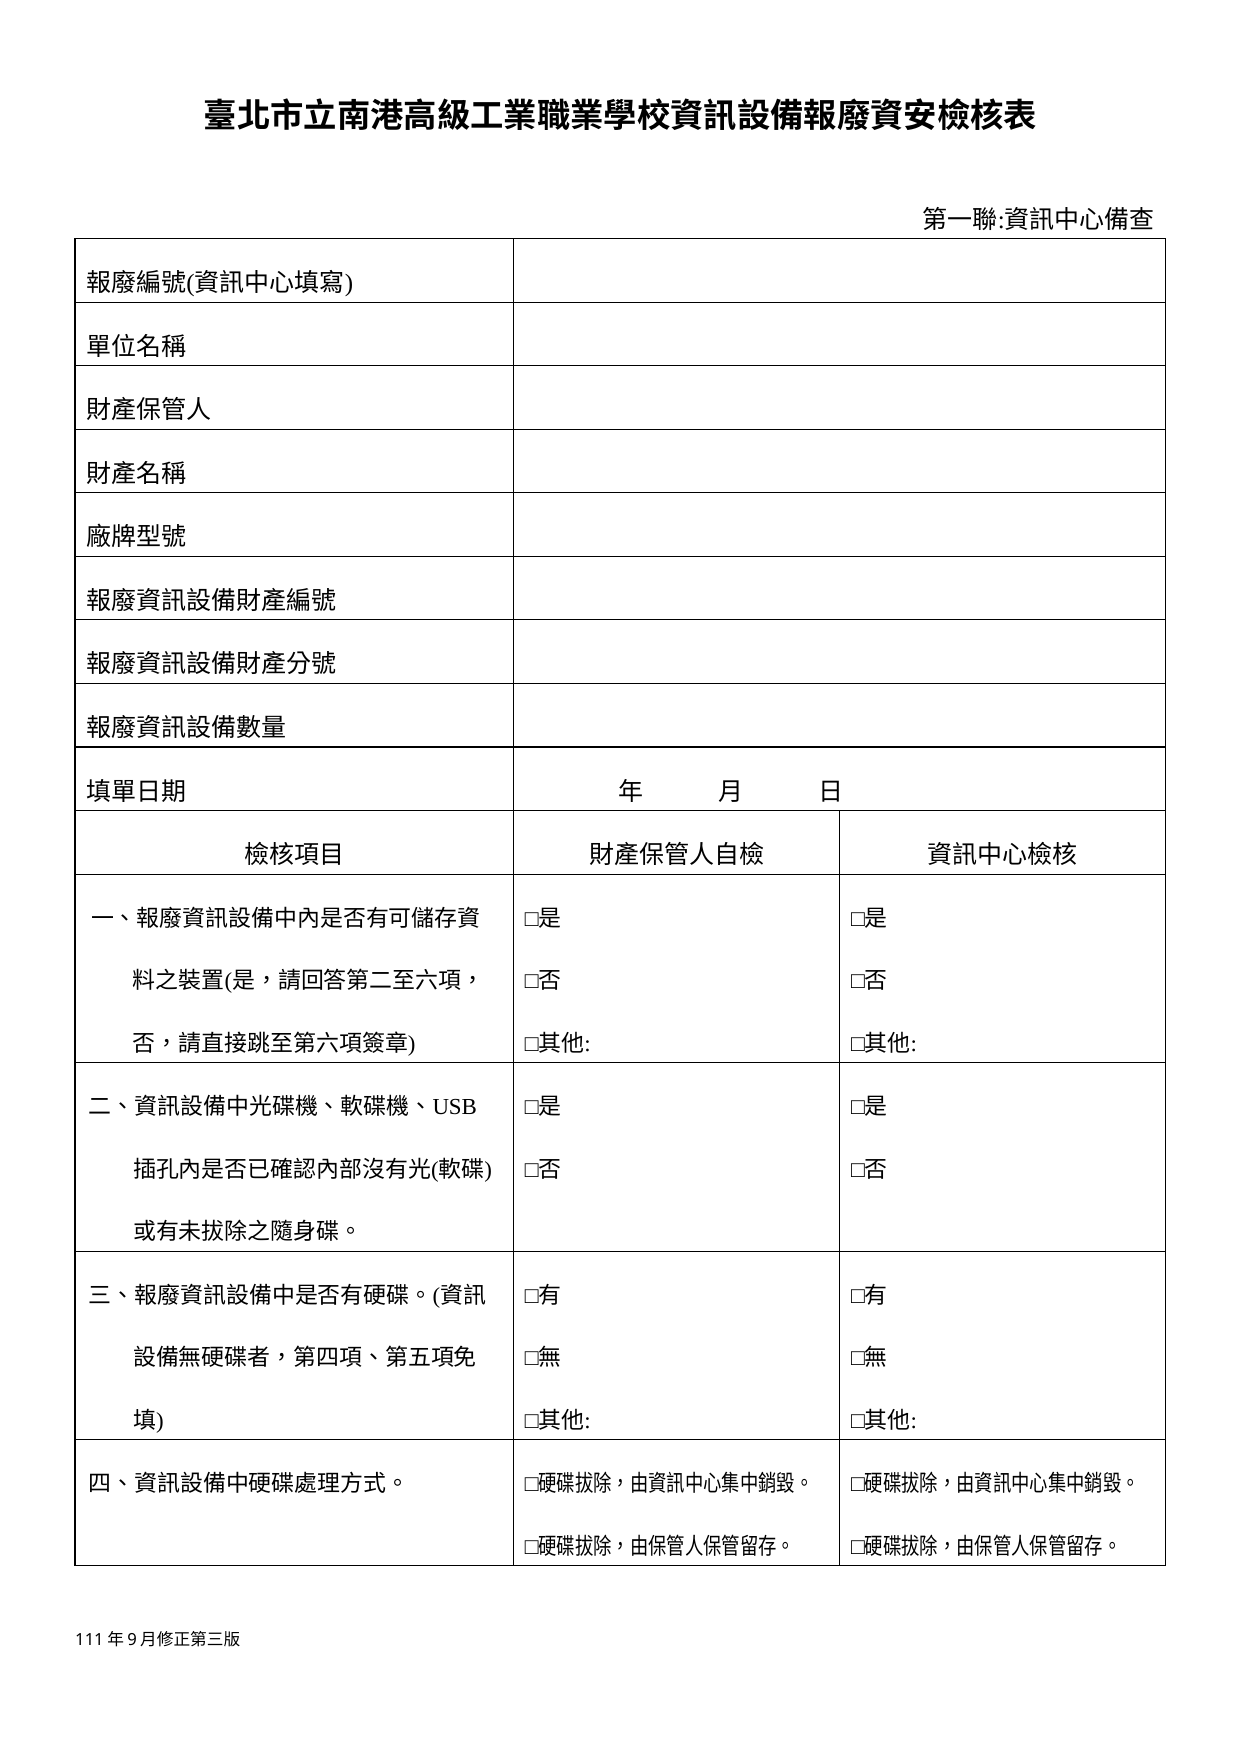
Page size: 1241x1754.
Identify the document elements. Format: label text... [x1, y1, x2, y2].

table_cell □是 □否 [840, 1063, 1165, 1251]
table_cell 年 月 日 [514, 748, 1165, 810]
table_cell □有 □無 □其他: [840, 1252, 1165, 1439]
table_cell 四、資訊設備中硬碟處理方式。 [76, 1440, 513, 1565]
table_cell 廠牌型號 [76, 493, 513, 556]
table_header 第一聯:資訊中心備查 [75, 176, 1166, 238]
table_cell [514, 239, 1165, 302]
table_cell 資訊中心檢核 [840, 811, 1165, 873]
table_cell 財產保管人自檢 [514, 811, 839, 873]
table_cell 單位名稱 [76, 303, 513, 365]
table_cell 報廢資訊設備財產分號 [76, 620, 513, 683]
table_cell 報廢資訊設備數量 [76, 684, 513, 746]
table_cell □是 □否 [514, 1063, 839, 1251]
table_cell [514, 684, 1165, 746]
table_cell 一、報廢資訊設備中內是否有可儲存資料之裝置(是，請回答第二至六項，否，請直接跳至第六項簽章) [76, 875, 513, 1062]
table_cell 二、資訊設備中光碟機、軟碟機、USB插孔內是否已確認內部沒有光(軟碟)或有未拔除之隨身碟。 [76, 1063, 513, 1251]
table_cell □是 □否 □其他: [514, 875, 839, 1062]
table_cell 財產保管人 [76, 366, 513, 429]
table_cell □硬碟拔除，由資訊中心集中銷毀。 □硬碟拔除，由保管人保管留存。 [840, 1440, 1165, 1565]
table_cell [514, 430, 1165, 492]
table_cell [514, 366, 1165, 429]
table_cell □有 □無 □其他: [514, 1252, 839, 1439]
table_cell [514, 620, 1165, 683]
table_cell 檢核項目 [76, 811, 513, 873]
table_cell [514, 493, 1165, 556]
table_cell [514, 303, 1165, 365]
table_cell 財產名稱 [76, 430, 513, 492]
table_cell □是 □否 □其他: [840, 875, 1165, 1062]
table_cell □硬碟拔除，由資訊中心集中銷毀。 □硬碟拔除，由保管人保管留存。 [514, 1440, 839, 1565]
table_cell 報廢資訊設備財產編號 [76, 557, 513, 619]
table_cell 三、報廢資訊設備中是否有硬碟。(資訊設備無硬碟者，第四項、第五項免填) [76, 1252, 513, 1439]
table_cell 填單日期 [76, 748, 513, 810]
table_cell 報廢編號(資訊中心填寫) [76, 239, 513, 302]
table_cell [514, 557, 1165, 619]
